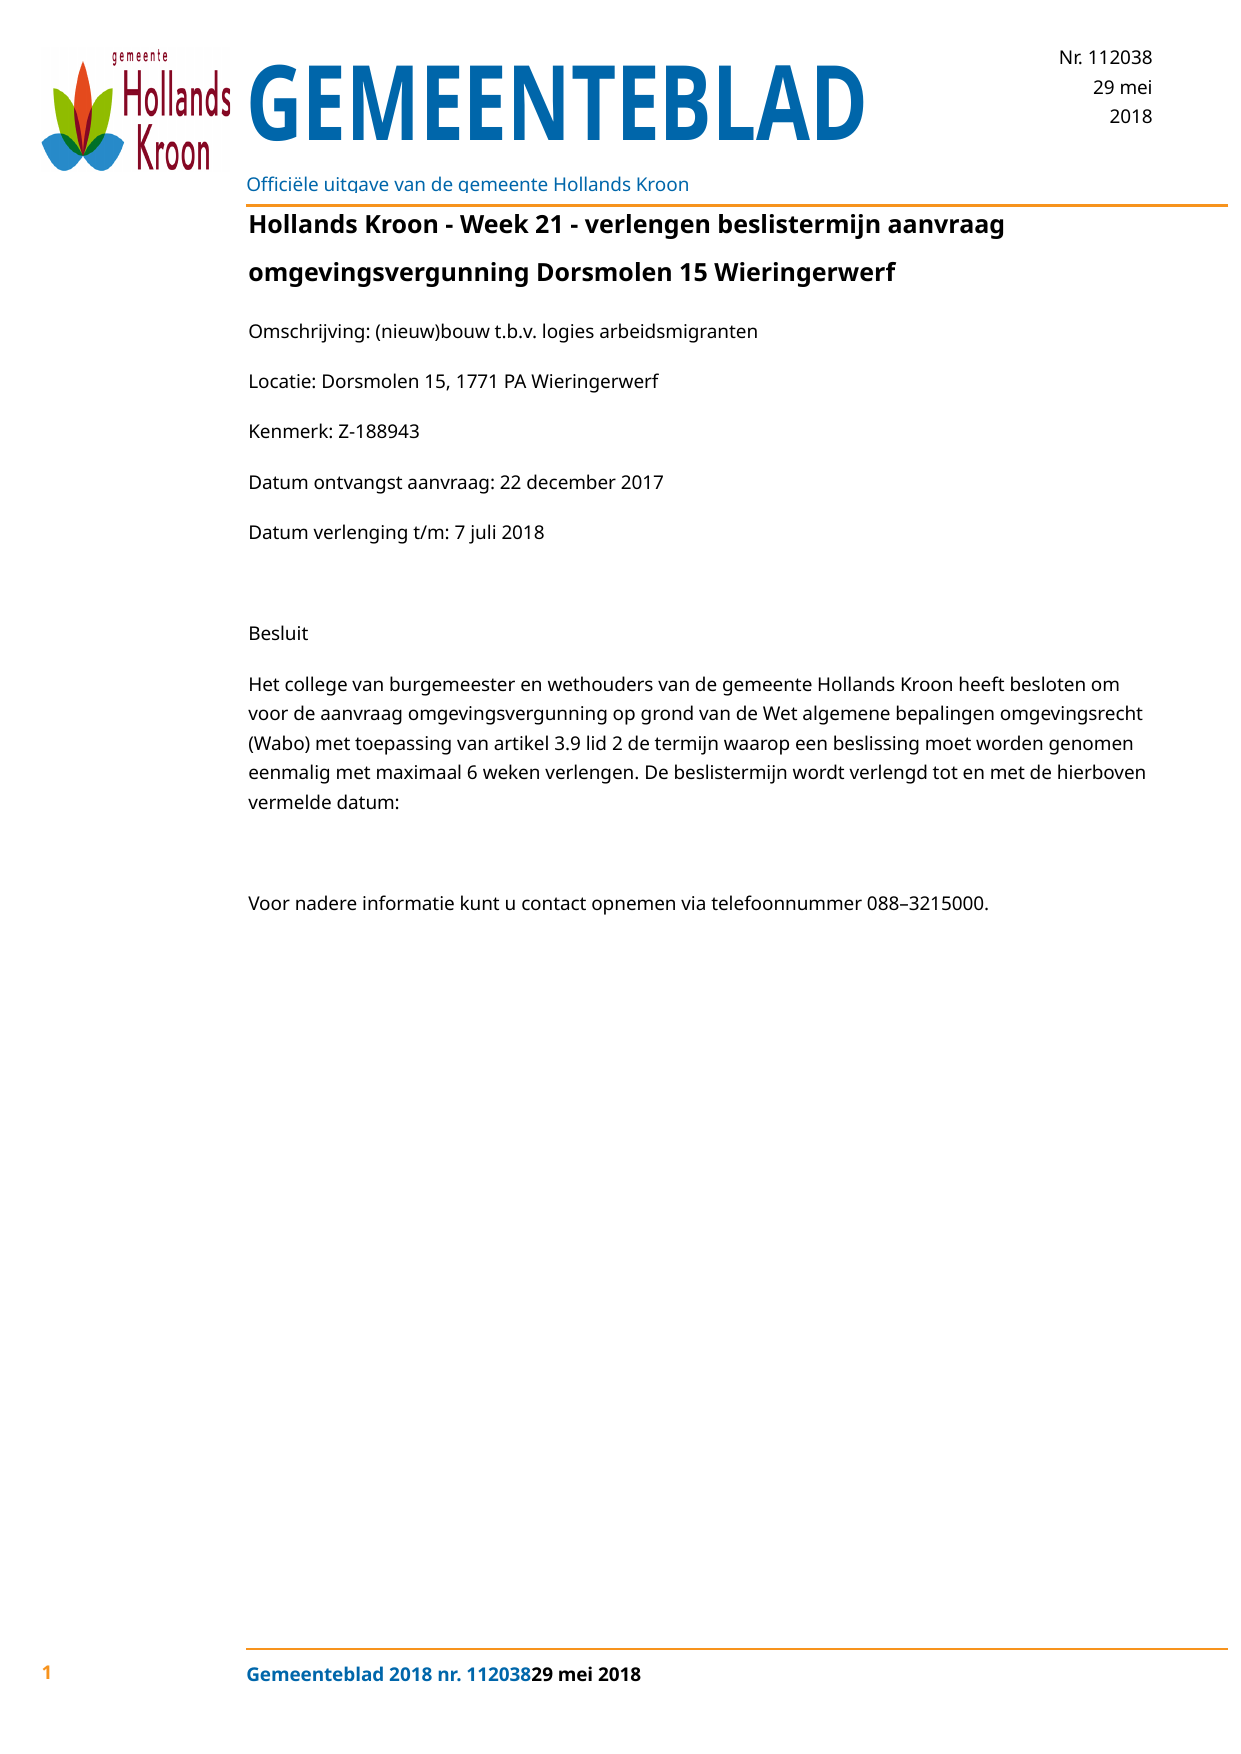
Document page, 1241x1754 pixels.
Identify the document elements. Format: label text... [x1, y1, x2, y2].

text Kenmerk: Z-188943 [248, 419, 1152, 444]
picture [41, 47, 231, 172]
text Omschrijving: (nieuw)bouw t.b.v. logies arbeidsmigranten [248, 318, 1152, 344]
text Hollands Kroon - Week 21 - verlengen beslistermijn aanvraag omgevingsvergunning Dorsmolen 15 Wieringerwerf [248, 207, 1152, 288]
text Datum verlenging t/m: 7 juli 2018 [248, 519, 1152, 545]
text Voor nadere informatie kunt u contact opnemen via telefoonnummer 088–3215000. [248, 890, 1152, 916]
text Het college van burgemeester en wethouders van de gemeente Hollands Kroon heeft besloten om voor de aanvraag omgevingsvergunning op grond van de Wet algemene bepalingen omgevingsrecht (Wabo) met toepassing van artikel 3.9 lid 2 de termijn waarop een beslissing moet worden genomen eenmalig met maximaal 6 weken verlengen. De beslistermijn wordt verlengd tot en met de hierboven vermelde datum: [248, 671, 1152, 815]
text Besluit [248, 620, 1152, 646]
text Datum ontvangst aanvraag: 22 december 2017 [248, 469, 1152, 495]
text Locatie: Dorsmolen 15, 1771 PA Wieringerwerf [248, 368, 1152, 394]
